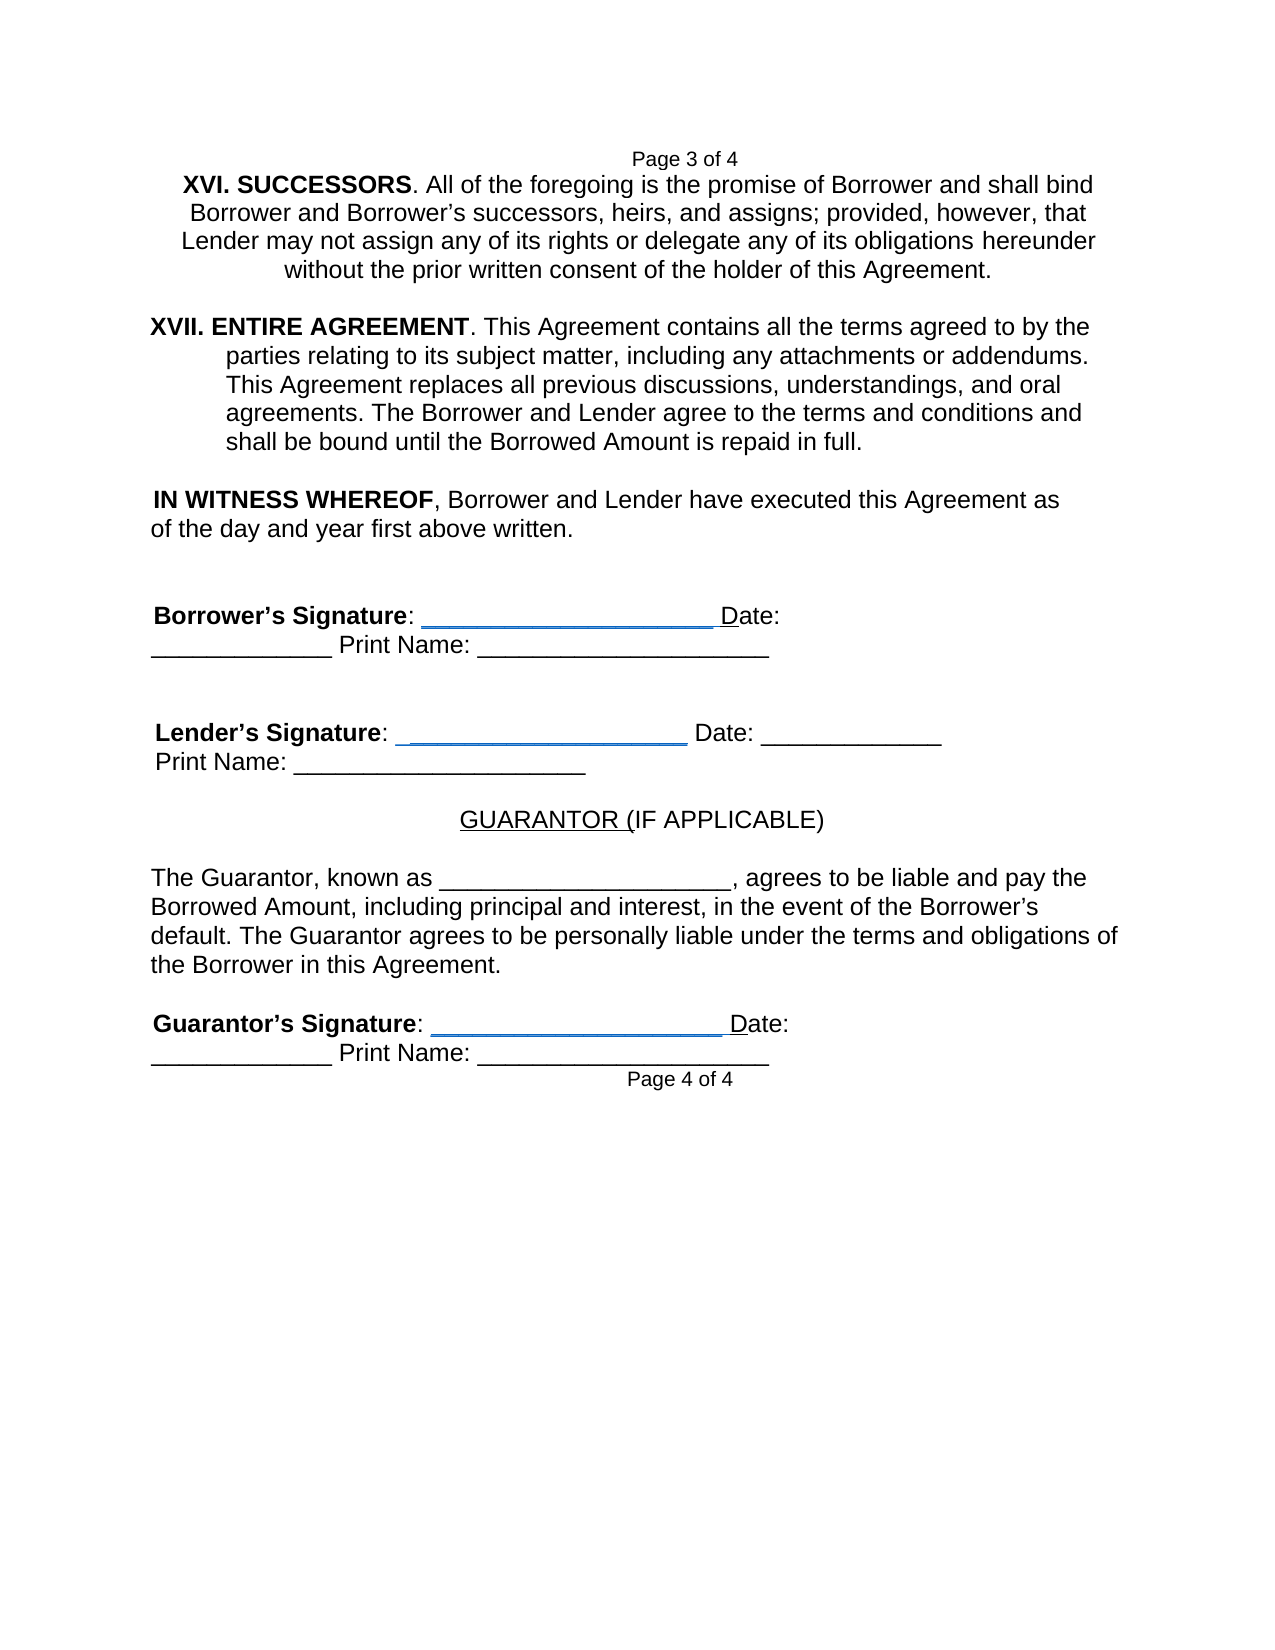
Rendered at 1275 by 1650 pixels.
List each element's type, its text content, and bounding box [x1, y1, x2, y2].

text IN WITNESS WHEREOF, Borrower and Lender have executed this Agreement as of the day and year first above written. [150, 486, 1088, 543]
text The Guarantor, known as _____________________, agrees to be liable and pay the Borrowed Amount, including principal and interest, in the event of the Borrower’s default. The Guarantor agrees to be personally liable under the terms and obligations of the Borrower in this Agreement. [150, 863, 1120, 978]
text Borrower’s Signature: _____________________ Date: [153, 601, 1134, 629]
text _____________ Print Name: _____________________ [151, 630, 1134, 659]
text _____________ Print Name: _____________________ [151, 1038, 1134, 1066]
text Page 4 of 4 [150, 1066, 733, 1090]
text GUARANTOR (IF APPLICABLE) [150, 805, 1134, 834]
text XVI. SUCCESSORS. All of the foregoing is the promise of Borrower and shall bind Borrower and Borrower’s successors, heirs, and assigns; provided, however, that Lender may not assign any of its rights or delegate any of its obligations hereunder without the prior written consent of the holder of this Agreement. [180, 171, 1097, 283]
text XVII. ENTIRE AGREEMENT. This Agreement contains all the terms agreed to by the parties relating to its subject matter, including any attachments or addendums. This Agreement replaces all previous discussions, understandings, and oral agreements. The Borrower and Lender agree to the terms and conditions and shall be bound until the Borrowed Amount is repaid in full. [150, 313, 1095, 456]
text Page 3 of 4 [150, 147, 738, 171]
text Guarantor’s Signature: _____________________ Date: [153, 1008, 1134, 1037]
text Lender’s Signature: _____________________ Date: _____________ Print Name: _____________________ [155, 718, 944, 776]
